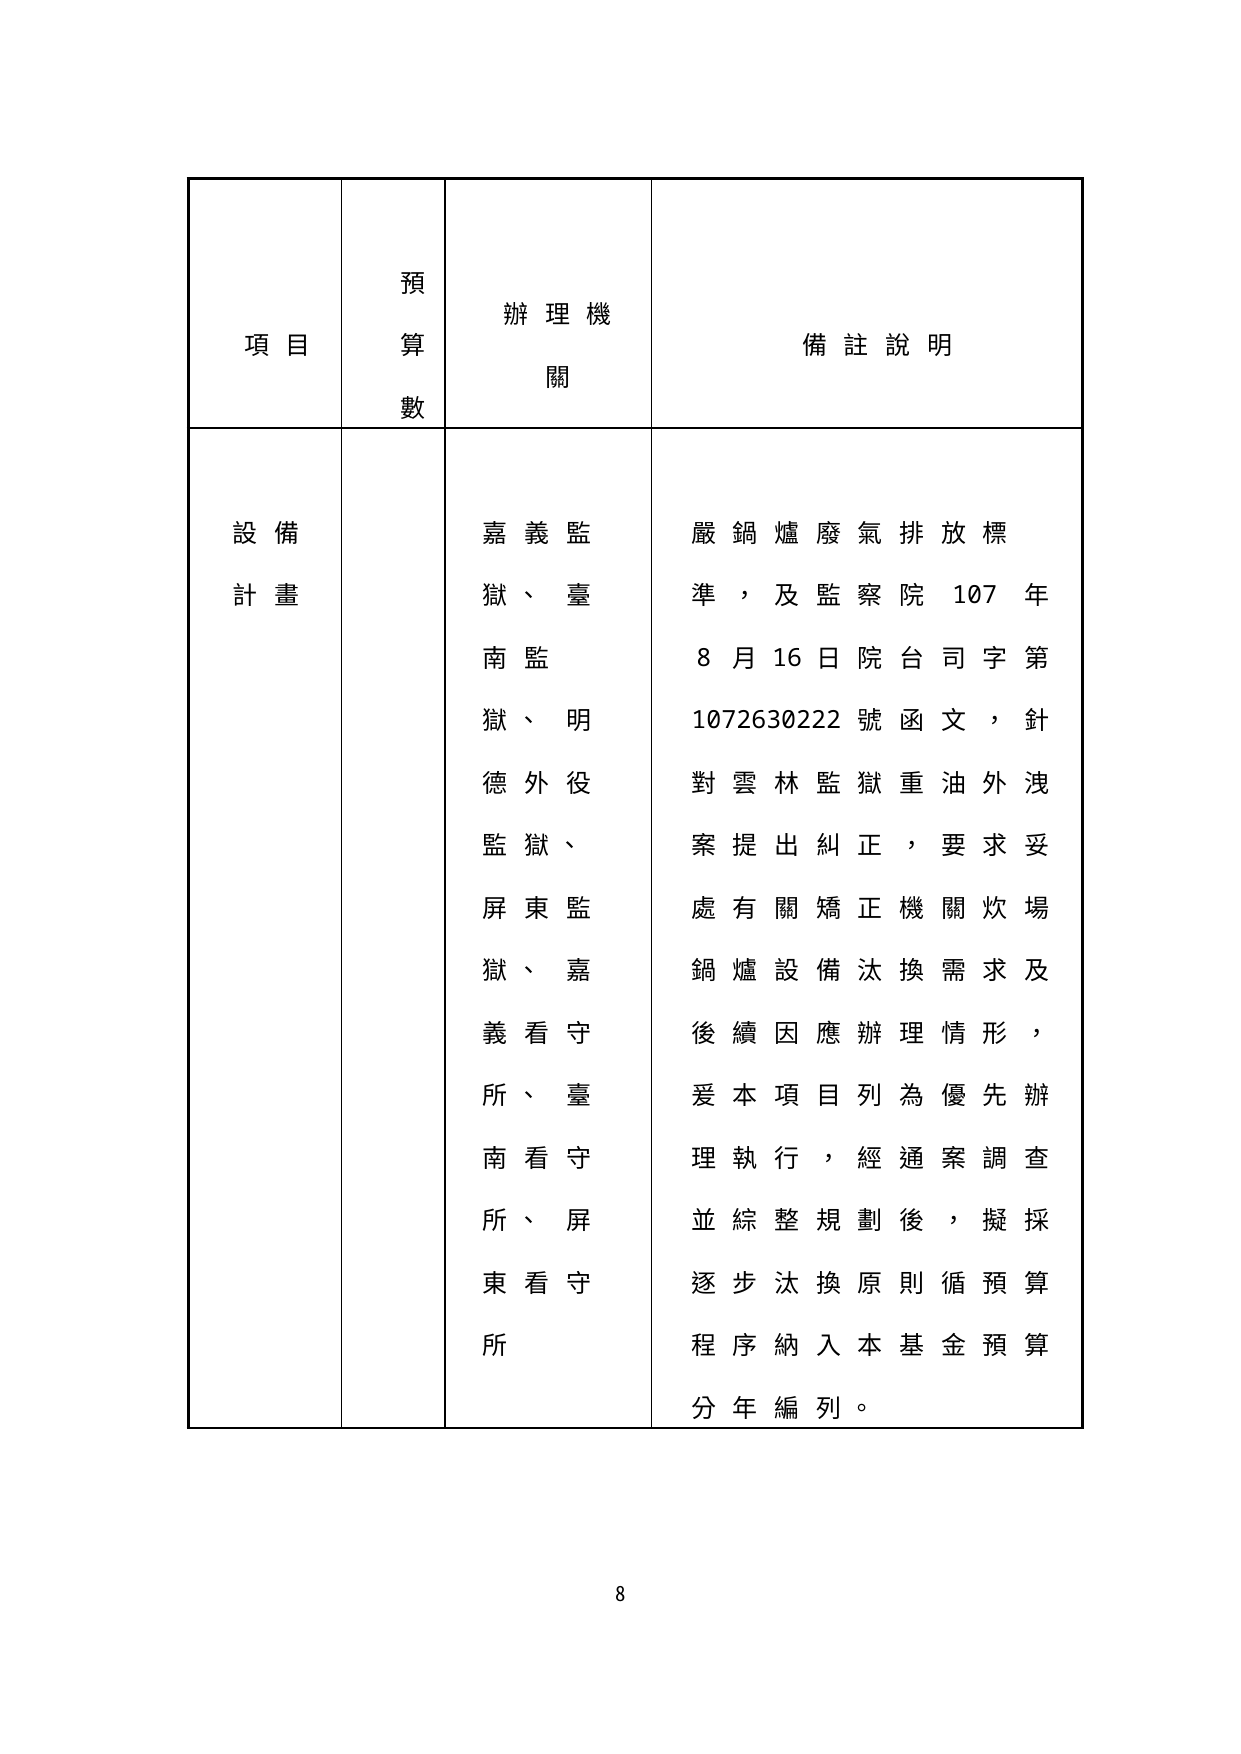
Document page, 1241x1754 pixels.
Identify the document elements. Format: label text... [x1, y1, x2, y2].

table_header 項目 [190, 180, 341, 427]
table_cell 嘉義監獄、臺南監獄、明德外役監獄、屏東監獄、嘉義看守所、臺南看守所、屏東看守所 [446, 429, 651, 1427]
table_header 備註說明 [652, 180, 1081, 427]
table_cell 嚴鍋爐廢氣排放標準，及監察院107年8月16日院台司字第1072630222號函文，針對雲林監獄重油外洩案提出糾正，要求妥處有關矯正機關炊場鍋爐設備汰換需求及後續因應辦理情形，爰本項目列為優先辦理執行，經通案調查並綜整規劃後，擬採逐步汰換原則循預算程序納入本基金預算分年編列。 [652, 429, 1081, 1427]
table_header 辦理機關 [446, 180, 651, 427]
table_header 預算數 [342, 180, 444, 427]
table_cell 設備計畫 [190, 429, 341, 1427]
table_cell [342, 429, 444, 1427]
